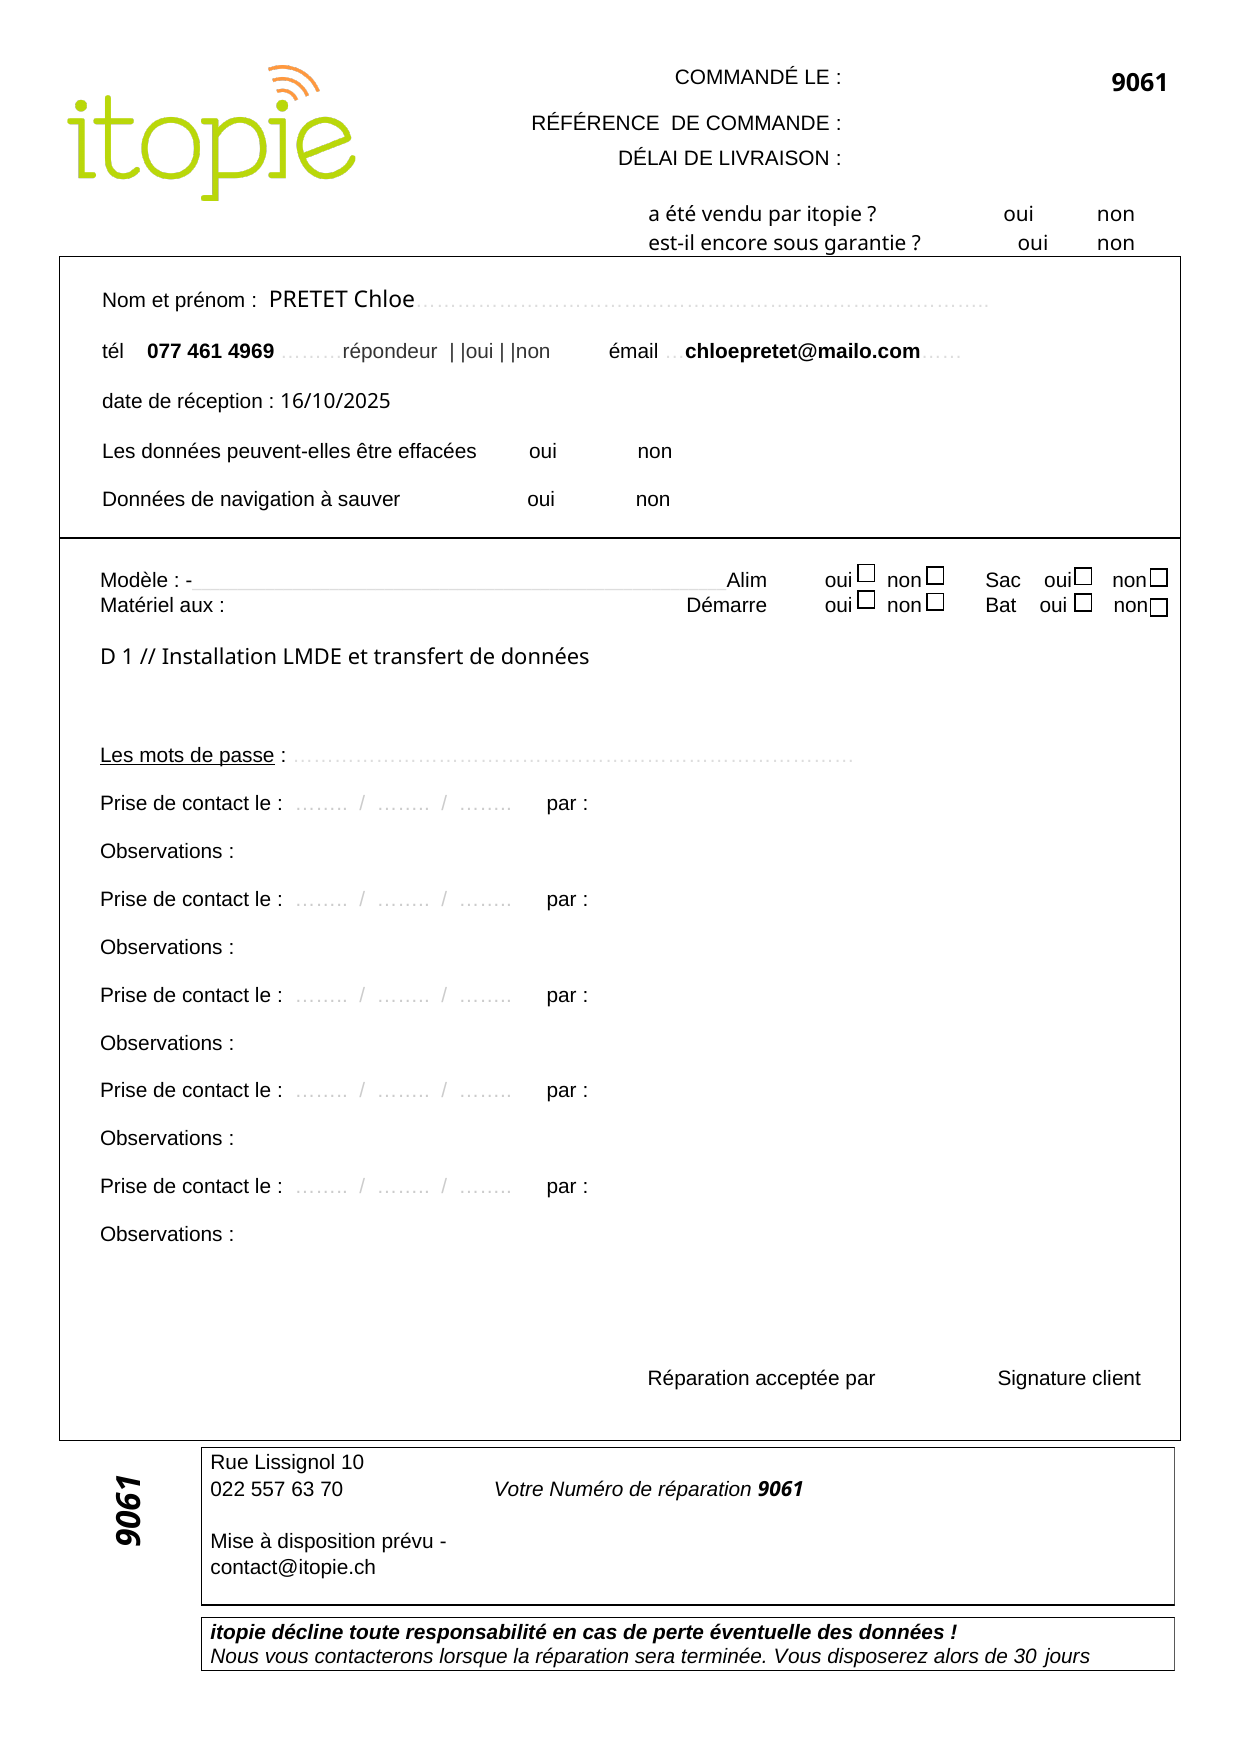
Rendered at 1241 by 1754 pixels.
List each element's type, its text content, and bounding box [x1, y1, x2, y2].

text date de réception : 16/10/2025 [60, 383, 1180, 415]
text Observations : [60, 1219, 1180, 1246]
table_cell itopie décline toute responsabilité en cas de perte éventuelle des données ! Nous vous contacterons lorsque la réparation sera terminée. Vous disposerez alors de 30 jours [195, 1611, 1180, 1677]
table_cell [847, 105, 1180, 140]
text tél 077 461 4969 ………répondeur | |oui | |non émail …chloepretet@mailo.com…… [60, 335, 1180, 362]
text Observations : [60, 836, 1180, 863]
text Observations : [60, 1027, 1180, 1054]
text Réparation acceptée par Signature client [60, 1363, 1180, 1390]
text Prise de contact le : …….. / …….. / …….. par : [60, 883, 1180, 911]
text Prise de contact le : …….. / …….. / …….. par : [60, 1075, 1180, 1102]
table_cell DÉLAI DE LIVRAISON : [490, 140, 847, 175]
text Nom et prénom : PRETET Chloe……………………………………………………………………….. [60, 280, 1180, 314]
text Modèle : - Alim oui non Sac oui non [948, 562, 1180, 590]
text Observations : [60, 1123, 1180, 1150]
text est-il encore sous garantie ? oui non [59, 228, 1181, 256]
text Prise de contact le : …….. / …….. / …….. par : [60, 788, 1180, 815]
picture [67, 65, 356, 201]
text Prise de contact le : …….. / …….. / …….. par : [60, 979, 1180, 1006]
text Données de navigation à sauver oui non [60, 484, 1180, 511]
text Observations : [60, 931, 1180, 958]
table_header Rue Lissignol 10 022 557 63 70 Votre Numéro de réparation 9061 Mise à disposition prévu - contact@itopie.ch [195, 1441, 1180, 1611]
table_header COMMANDÉ LE : [490, 59, 847, 104]
text a été vendu par itopie ? oui non [59, 199, 1181, 228]
text Les données peuvent-elles être effacées oui non [60, 436, 1180, 463]
table_header 9061 [59, 1441, 195, 1677]
text Modèle : - Alim oui non Sac oui non [879, 562, 925, 590]
text Matériel aux : Démarre oui non Bat oui non [60, 590, 1180, 617]
text Les mots de passe : ……………………………………………………………………… [60, 740, 1180, 767]
text Prise de contact le : …….. / …….. / …….. par : [60, 1171, 1180, 1198]
table_cell [847, 140, 1180, 175]
table_header 9061 [847, 59, 1180, 104]
text Modèle : - Alim oui non Sac oui non [60, 562, 856, 590]
text D 1 // Installation LMDE et transfert de données [60, 638, 1180, 671]
table_cell RÉFÉRENCE DE COMMANDE : [490, 105, 847, 140]
